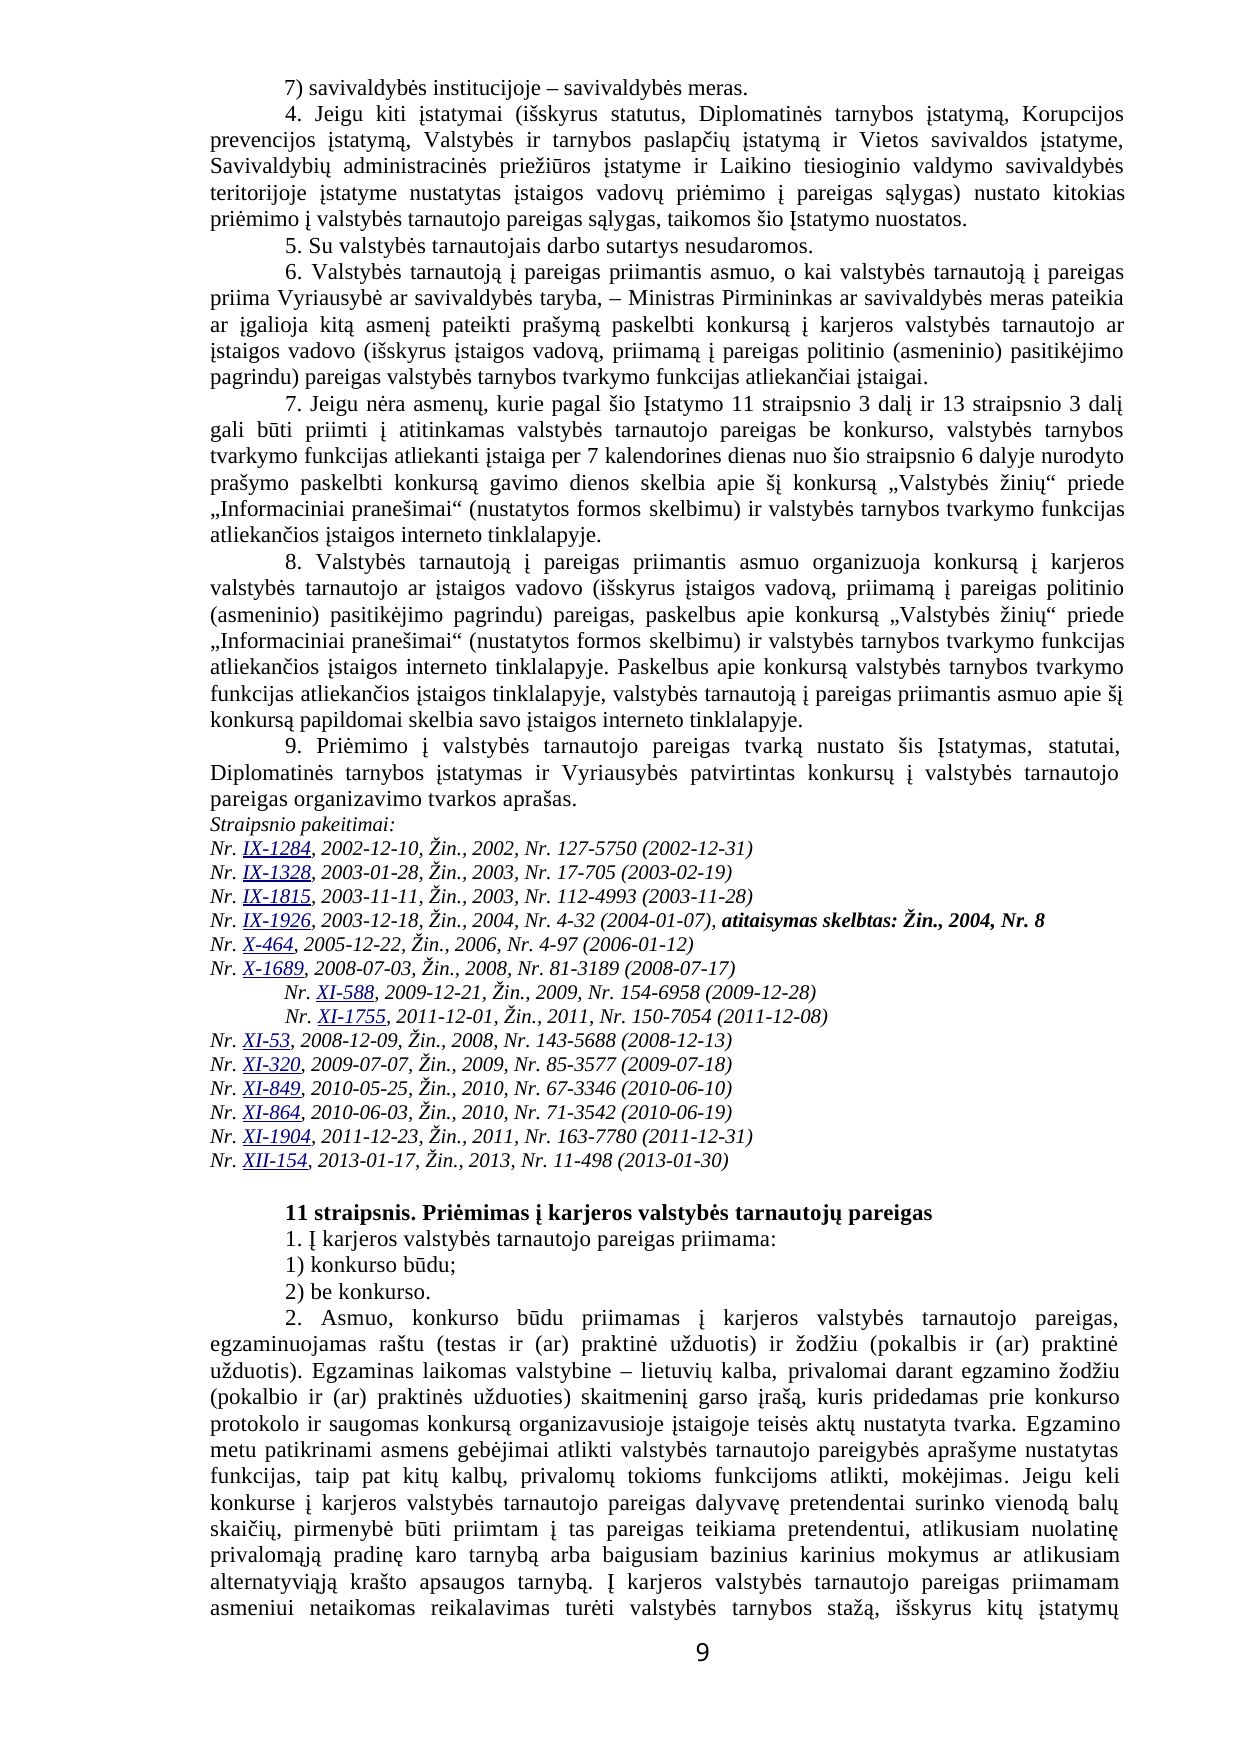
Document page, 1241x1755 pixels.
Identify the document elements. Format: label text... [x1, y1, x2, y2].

text 7) savivaldybės institucijoje – savivaldybės meras. [210, 73, 1120, 100]
text 11 straipsnis. Priėmimas į karjeros valstybės tarnautojų pareigas [210, 1199, 1126, 1225]
text 1. Į karjeros valstybės tarnautojo pareigas priimama: [210, 1225, 1126, 1251]
text Nr. IX-1815, 2003-11-11, Žin., 2003, Nr. 112-4993 (2003-11-28) [210, 884, 1120, 908]
text 7. Jeigu nėra asmenų, kurie pagal šio Įstatymo 11 straipsnio 3 dalį ir 13 straipsnio 3 dalį gali būti priimti į atitinkamas valstybės tarnautojo pareigas be konkurso, valstybės tarnybos tvarkymo funkcijas atliekanti įstaiga per 7 kalendorines dienas nuo šio straipsnio 6 dalyje nurodyto prašymo paskelbti konkursą gavimo dienos skelbia apie šį konkursą „Valstybės žinių“ priede „Informaciniai pranešimai“ (nustatytos formos skelbimu) ir valstybės tarnybos tvarkymo funkcijas atliekančios įstaigos interneto tinklalapyje. [210, 390, 1126, 548]
text Nr. XI-864, 2010-06-03, Žin., 2010, Nr. 71-3542 (2010-06-19) [210, 1100, 1120, 1124]
text 8. Valstybės tarnautoją į pareigas priimantis asmuo organizuoja konkursą į karjeros valstybės tarnautojo ar įstaigos vadovo (išskyrus įstaigos vadovą, priimamą į pareigas politinio (asmeninio) pasitikėjimo pagrindu) pareigas, paskelbus apie konkursą „Valstybės žinių“ priede „Informaciniai pranešimai“ (nustatytos formos skelbimu) ir valstybės tarnybos tvarkymo funkcijas atliekančios įstaigos interneto tinklalapyje. Paskelbus apie konkursą valstybės tarnybos tvarkymo funkcijas atliekančios įstaigos tinklalapyje, valstybės tarnautoją į pareigas priimantis asmuo apie šį konkursą papildomai skelbia savo įstaigos interneto tinklalapyje. [210, 548, 1126, 732]
text Nr. XII-154, 2013-01-17, Žin., 2013, Nr. 11-498 (2013-01-30) [210, 1148, 1120, 1172]
text 2. Asmuo, konkurso būdu priimamas į karjeros valstybės tarnautojo pareigas, egzaminuojamas raštu (testas ir (ar) praktinė užduotis) ir žodžiu (pokalbis ir (ar) praktinė užduotis). Egzaminas laikomas valstybine – lietuvių kalba, privalomai darant egzamino žodžiu (pokalbio ir (ar) praktinės užduoties) skaitmeninį garso įrašą, kuris pridedamas prie konkurso protokolo ir saugomas konkursą organizavusioje įstaigoje teisės aktų nustatyta tvarka. Egzamino metu patikrinami asmens gebėjimai atlikti valstybės tarnautojo pareigybės aprašyme nustatytas funkcijas, taip pat kitų kalbų, privalomų tokioms funkcijoms atlikti, mokėjimas. Jeigu keli konkurse į karjeros valstybės tarnautojo pareigas dalyvavę pretendentai surinko vienodą balų skaičių, pirmenybė būti priimtam į tas pareigas teikiama pretendentui, atlikusiam nuolatinę privalomąją pradinę karo tarnybą arba baigusiam bazinius karinius mokymus ar atlikusiam alternatyviąją krašto apsaugos tarnybą. Į karjeros valstybės tarnautojo pareigas priimamam asmeniui netaikomas reikalavimas turėti valstybės tarnybos stažą, išskyrus kitų įstatymų [210, 1304, 1120, 1620]
text 9. Priėmimo į valstybės tarnautojo pareigas tvarką nustato šis Įstatymas, statutai, Diplomatinės tarnybos įstatymas ir Vyriausybės patvirtintas konkursų į valstybės tarnautojo pareigas organizavimo tvarkos aprašas. [210, 732, 1120, 811]
text 6. Valstybės tarnautoją į pareigas priimantis asmuo, o kai valstybės tarnautoją į pareigas priima Vyriausybė ar savivaldybės taryba, – Ministras Pirmininkas ar savivaldybės meras pateikia ar įgalioja kitą asmenį pateikti prašymą paskelbti konkursą į karjeros valstybės tarnautojo ar įstaigos vadovo (išskyrus įstaigos vadovą, priimamą į pareigas politinio (asmeninio) pasitikėjimo pagrindu) pareigas valstybės tarnybos tvarkymo funkcijas atliekančiai įstaigai. [210, 258, 1126, 390]
text Straipsnio pakeitimai: [210, 811, 1126, 836]
text Nr. XI-849, 2010-05-25, Žin., 2010, Nr. 67-3346 (2010-06-10) [210, 1076, 1120, 1100]
text 5. Su valstybės tarnautojais darbo sutartys nesudaromos. [210, 232, 1126, 258]
text Nr. X-464, 2005-12-22, Žin., 2006, Nr. 4-97 (2006-01-12) [210, 932, 1120, 956]
text 1) konkurso būdu; [210, 1251, 1126, 1278]
text Nr. XI-53, 2008-12-09, Žin., 2008, Nr. 143-5688 (2008-12-13) [210, 1028, 1120, 1052]
text Nr. IX-1328, 2003-01-28, Žin., 2003, Nr. 17-705 (2003-02-19) [210, 859, 1120, 884]
text 2) be konkurso. [210, 1278, 1126, 1304]
text 4. Jeigu kiti įstatymai (išskyrus statutus, Diplomatinės tarnybos įstatymą, Korupcijos prevencijos įstatymą, Valstybės ir tarnybos paslapčių įstatymą ir Vietos savivaldos įstatyme, Savivaldybių administracinės priežiūros įstatyme ir Laikino tiesioginio valdymo savivaldybės teritorijoje įstatyme nustatytas įstaigos vadovų priėmimo į pareigas sąlygas) nustato kitokias priėmimo į valstybės tarnautojo pareigas sąlygas, taikomos šio Įstatymo nuostatos. [210, 100, 1126, 232]
text Nr. XI-1904, 2011-12-23, Žin., 2011, Nr. 163-7780 (2011-12-31) [210, 1124, 1120, 1148]
text Nr. IX-1284, 2002-12-10, Žin., 2002, Nr. 127-5750 (2002-12-31) [210, 836, 1126, 859]
text Nr. XI-588, 2009-12-21, Žin., 2009, Nr. 154-6958 (2009-12-28) [210, 980, 1120, 1004]
text Nr. IX-1926, 2003-12-18, Žin., 2004, Nr. 4-32 (2004-01-07), atitaisymas skelbtas: Žin., 2004, Nr. 8 [210, 908, 1120, 932]
text Nr. XI-320, 2009-07-07, Žin., 2009, Nr. 85-3577 (2009-07-18) [210, 1052, 1120, 1076]
text Nr. X-1689, 2008-07-03, Žin., 2008, Nr. 81-3189 (2008-07-17) [210, 956, 1120, 980]
text Nr. XI-1755, 2011-12-01, Žin., 2011, Nr. 150-7054 (2011-12-08) [285, 1004, 1120, 1028]
